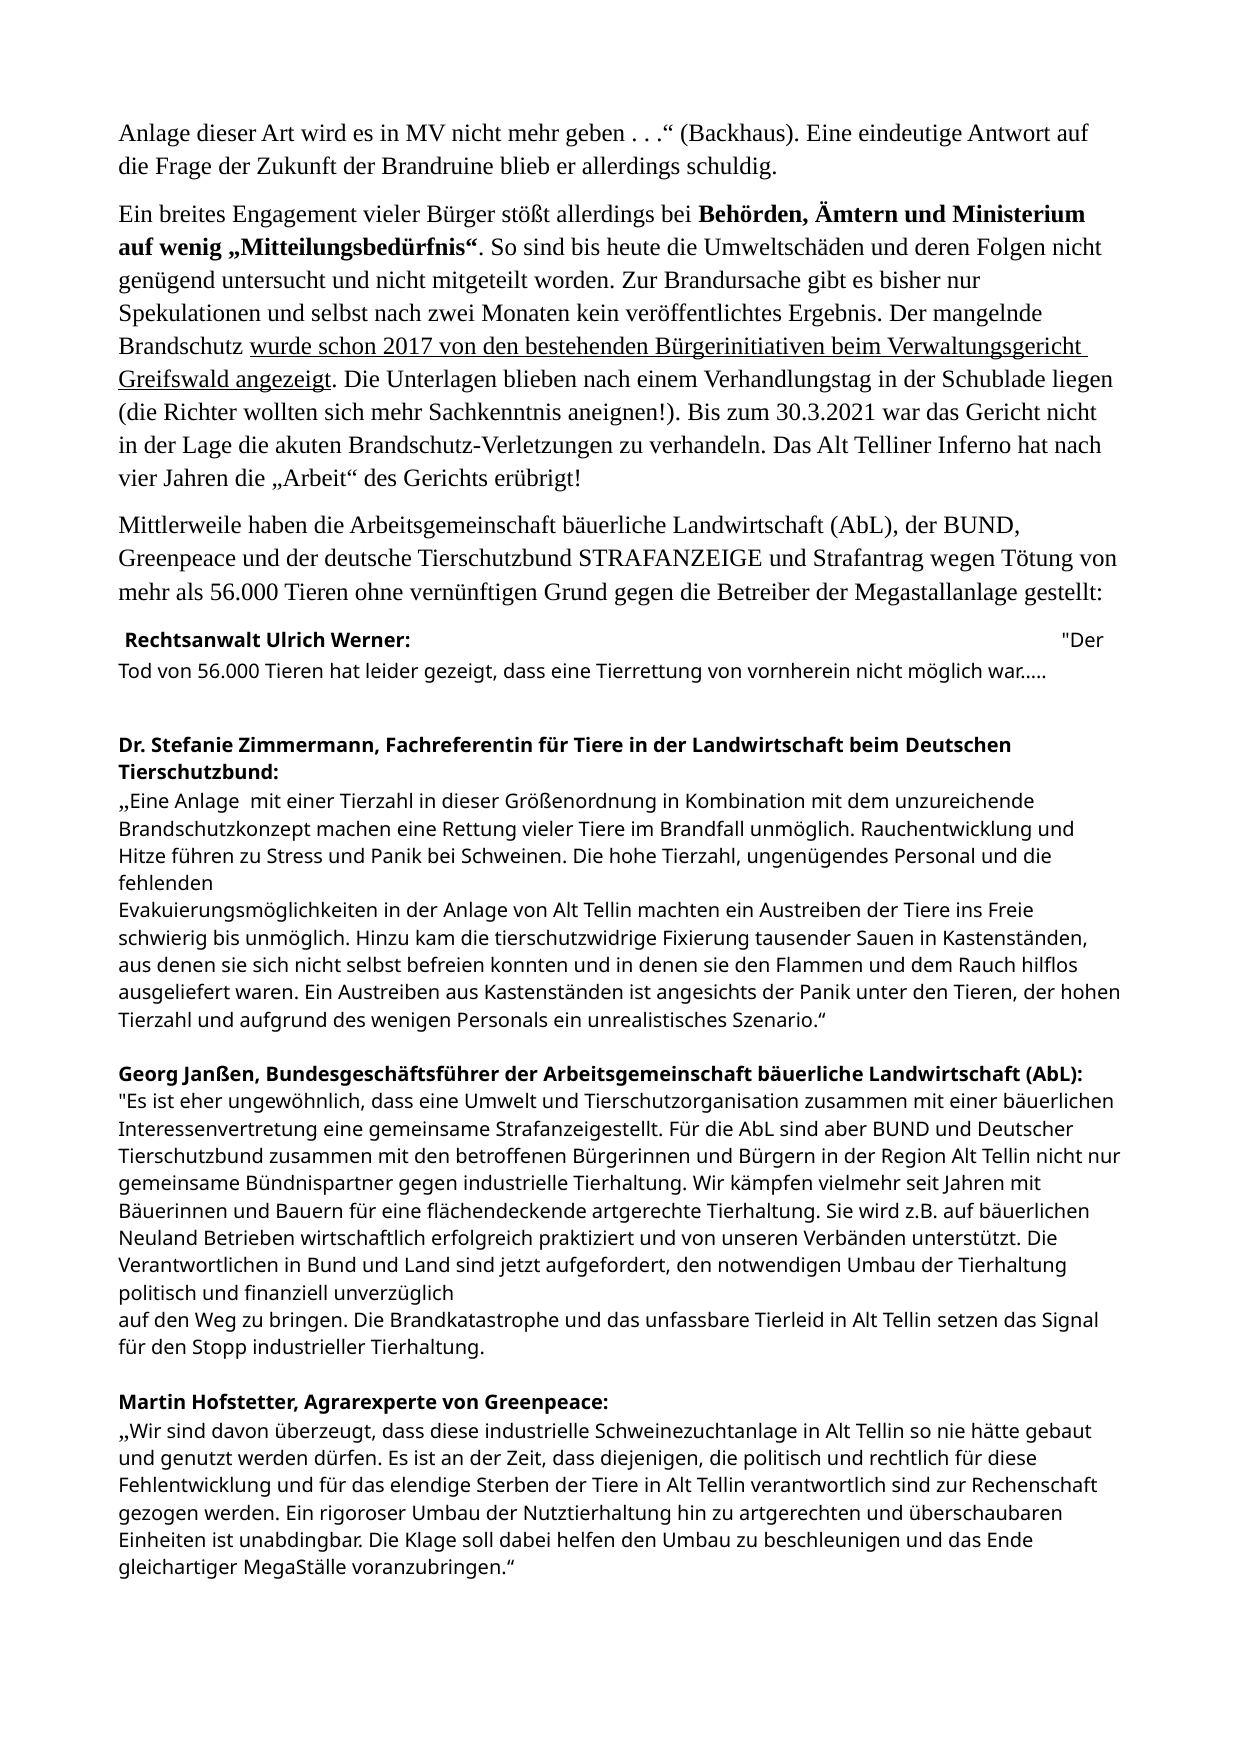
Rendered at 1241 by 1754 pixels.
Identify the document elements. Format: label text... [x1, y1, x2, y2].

text Mittlerweile haben die Arbeitsgemeinschaft bäuerliche Landwirtschaft (AbL), der BUND, Greenpeace und der deutsche Tierschutzbund STRAFANZEIGE und Strafantrag wegen Tötung von mehr als 56.000 Tieren ohne vernünftigen Grund gegen die Betreiber der Megastallanlage gestellt: [118, 511, 1122, 605]
text „Wir sind davon überzeugt, dass diese industrielle Schweinezuchtanlage in Alt Tellin so nie hätte gebaut und genutzt werden dürfen. Es ist an der Zeit, dass diejenigen, die politisch und rechtlich für diese Fehlentwicklung und für das elendige Sterben der Tiere in Alt Tellin verantwortlich sind zur Rechenschaft gezogen werden. Ein rigoroser Umbau der Nutztierhaltung hin zu artgerechten und überschaubaren Einheiten ist unabdingbar. Die Klage soll dabei helfen den Umbau zu beschleunigen und das Ende gleichartiger MegaStälle voranzubringen.“ [118, 1415, 1122, 1581]
text gemeinsame Bündnispartner gegen industrielle Tierhaltung. Wir kämpfen vielmehr seit Jahren mit Bäuerinnen und Bauern für eine flächendeckende artgerechte Tierhaltung. Sie wird z.B. auf bäuerlichen Neuland Betrieben wirtschaftlich erfolgreich praktiziert und von unseren Verbänden unterstützt. Die Verantwortlichen in Bund und Land sind jetzt aufgefordert, den notwendigen Umbau der Tierhaltung politisch und finanziell unverzüglich [118, 1169, 1122, 1306]
text Anlage dieser Art wird es in MV nicht mehr geben . . .“ (Backhaus). Eine eindeutige Antwort auf die Frage der Zukunft der Brandruine blieb er allerdings schuldig. [118, 118, 1122, 180]
text auf den Weg zu bringen. Die Brandkatastrophe und das unfassbare Tierleid in Alt Tellin setzen das Signal für den Stopp industrieller Tierhaltung. [118, 1306, 1122, 1360]
text Rechtsanwalt Ulrich Werner: "Der Tod von 56.000 Tieren hat leider gezeigt, dass eine Tierrettung von vornherein nicht möglich war….. [118, 624, 1122, 685]
text Georg Janßen, Bundesgeschäftsführer der Arbeitsgemeinschaft bäuerliche Landwirtschaft (AbL): [118, 1060, 1122, 1087]
text „Eine Anlage mit einer Tierzahl in dieser Größenordnung in Kombination mit dem unzureichende Brandschutzkonzept machen eine Rettung vieler Tiere im Brandfall unmöglich. Rauchentwicklung und Hitze führen zu Stress und Panik bei Schweinen. Die hohe Tierzahl, ungenügendes Personal und die fehlenden [118, 785, 1122, 896]
text Ein breites Engagement vieler Bürger stößt allerdings bei Behörden, Ämtern und Ministerium auf wenig „Mitteilungsbedürfnis“. So sind bis heute die Umweltschäden und deren Folgen nicht genügend untersucht und nicht mitgeteilt worden. Zur Brandursache gibt es bisher nur Spekulationen und selbst nach zwei Monaten kein veröffentlichtes Ergebnis. Der mangelnde Brandschutz wurde schon 2017 von den bestehenden Bürgerinitiativen beim Verwaltungsgericht Greifswald angezeigt. Die Unterlagen blieben nach einem Verhandlungstag in der Schublade liegen (die Richter wollten sich mehr Sachkenntnis aneignen!). Bis zum 30.3.2021 war das Gericht nicht in der Lage die akuten Brandschutz-Verletzungen zu verhandeln. Das Alt Telliner Inferno hat nach vier Jahren die „Arbeit“ des Gerichts erübrigt! [118, 199, 1122, 492]
text Martin Hofstetter, Agrarexperte von Greenpeace: [118, 1388, 1122, 1415]
text "Es ist eher ungewöhnlich, dass eine Umwelt und Tierschutzorganisation zusammen mit einer bäuerlichen Interessenvertretung eine gemeinsame Strafanzeigestellt. Für die AbL sind aber BUND und Deutscher Tierschutzbund zusammen mit den betroffenen Bürgerinnen und Bürgern in der Region Alt Tellin nicht nur [118, 1087, 1122, 1169]
text Dr. Stefanie Zimmermann, Fachreferentin für Tiere in der Landwirtschaft beim Deutschen Tierschutzbund: [118, 731, 1122, 785]
text Evakuierungsmöglichkeiten in der Anlage von Alt Tellin machten ein Austreiben der Tiere ins Freie schwierig bis unmöglich. Hinzu kam die tierschutzwidrige Fixierung tausender Sauen in Kastenständen, aus denen sie sich nicht selbst befreien konnten und in denen sie den Flammen und dem Rauch hilflos ausgeliefert waren. Ein Austreiben aus Kastenständen ist angesichts der Panik unter den Tieren, der hohen Tierzahl und aufgrund des wenigen Personals ein unrealistisches Szenario.“ [118, 896, 1122, 1033]
